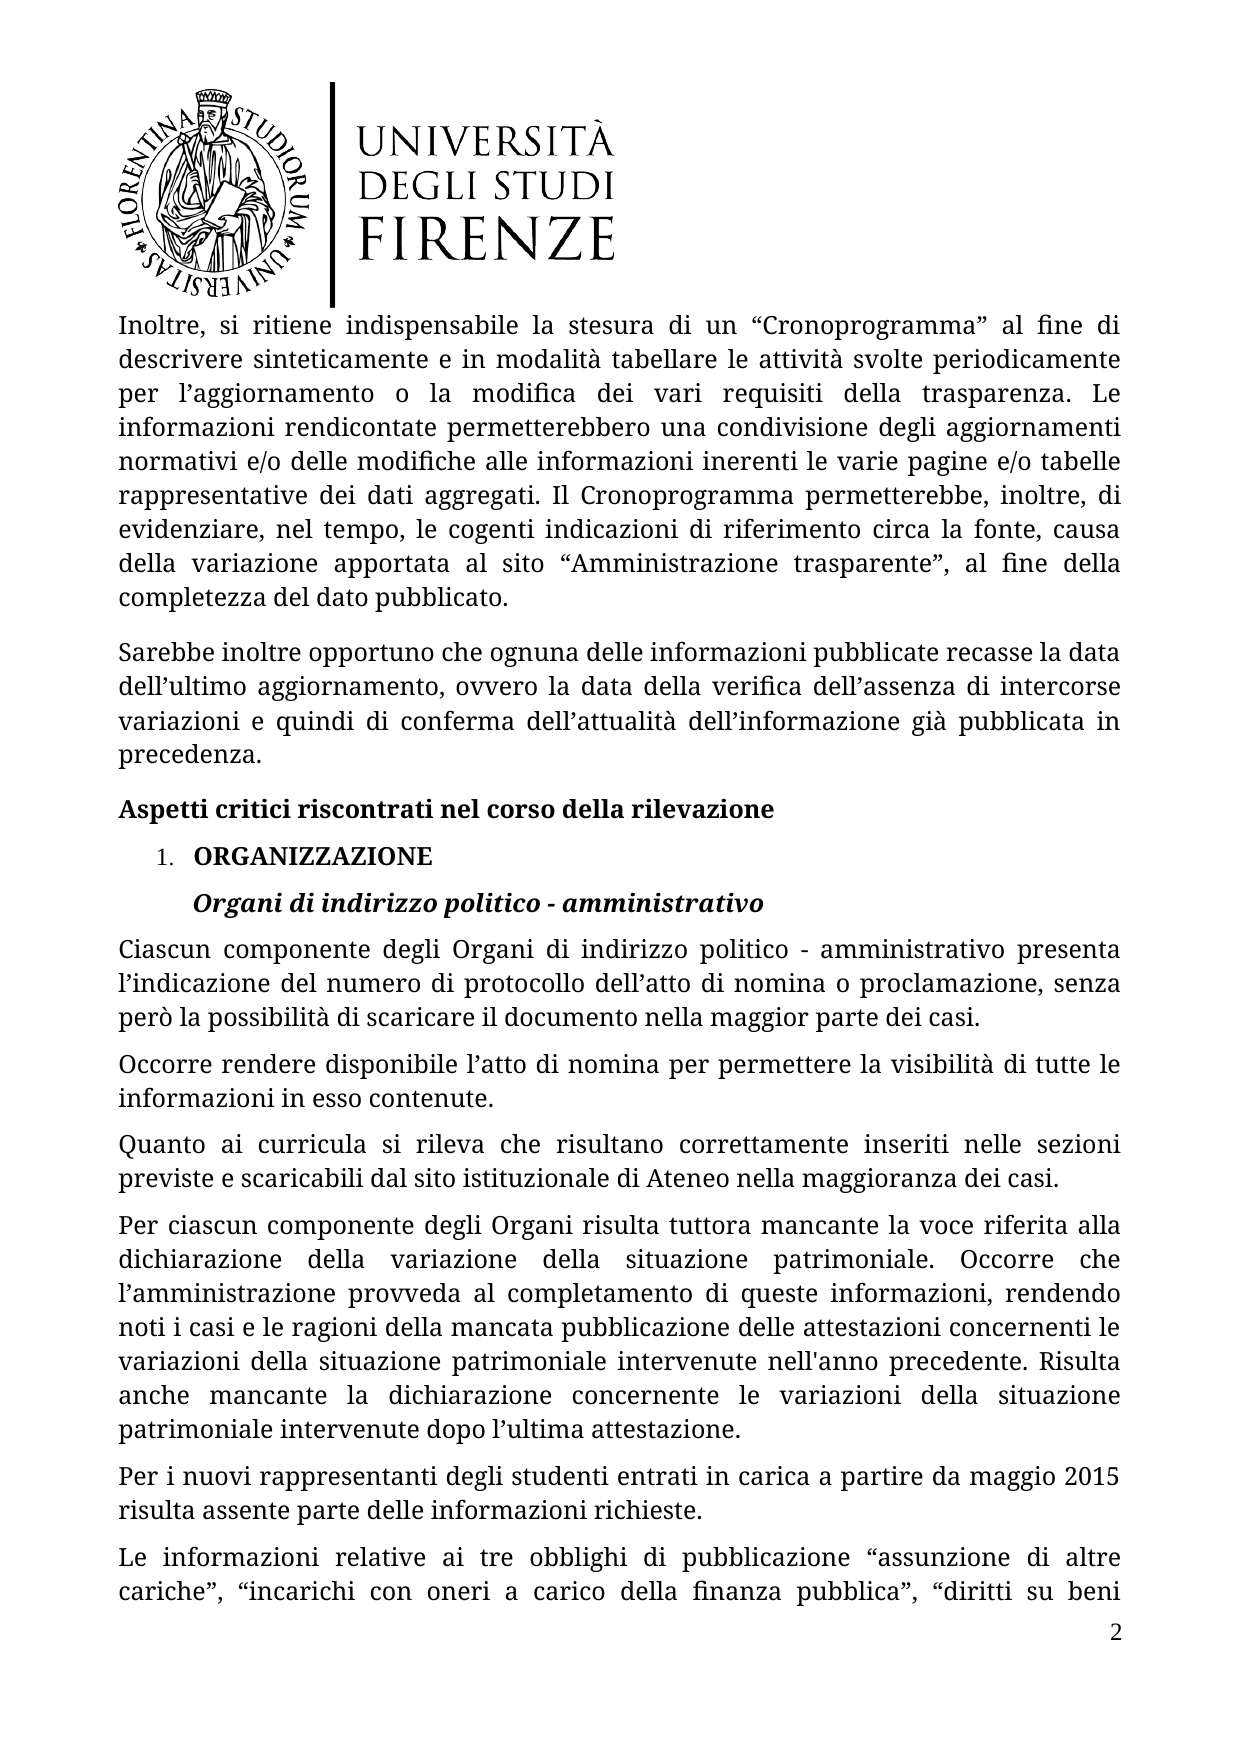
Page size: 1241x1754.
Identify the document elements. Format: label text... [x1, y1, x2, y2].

list Organi di indirizzo politico - amministrativo [192, 885, 1122, 919]
list Per ciascun componente degli Organi risulta tuttora mancante la voce riferita alla dichiarazione della variazione della situazione patrimoniale. Occorre che l’amministrazione provveda al completamento di queste informazioni, rendendo noti i casi e le ragioni della mancata pubblicazione delle attestazioni concernenti le variazioni della situazione patrimoniale intervenute nell'anno precedente. Risulta anche mancante la dichiarazione concernente le variazioni della situazione patrimoniale intervenute dopo l’ultima attestazione. [118, 1208, 1122, 1446]
list Le informazioni relative ai tre obblighi di pubblicazione “assunzione di altre cariche”, “incarichi con oneri a carico della finanza pubblica”, “diritti su beni [118, 1539, 1122, 1607]
list Inoltre, si ritiene indispensabile la stesura di un “Cronoprogramma” al fine di descrivere sinteticamente e in modalità tabellare le attività svolte periodicamente per l’aggiornamento o la modifica dei vari requisiti della trasparenza. Le informazioni rendicontate permetterebbero una condivisione degli aggiornamenti normativi e/o delle modifiche alle informazioni inerenti le varie pagine e/o tabelle rappresentative dei dati aggregati. Il Cronoprogramma permetterebbe, inoltre, di evidenziare, nel tempo, le cogenti indicazioni di riferimento circa la fonte, causa della variazione apportata al sito “Amministrazione trasparente”, al fine della completezza del dato pubblicato. [118, 308, 1122, 614]
list Aspetti critici riscontrati nel corso della rilevazione [118, 792, 1122, 826]
list Sarebbe inoltre opportuno che ognuna delle informazioni pubblicate recasse la data dell’ultimo aggiornamento, ovvero la data della verifica dell’assenza di intercorse variazioni e quindi di conferma dell’attualità dell’informazione già pubblicata in precedenza. [118, 635, 1122, 771]
list Ciascun componente degli Organi di indirizzo politico - amministrativo presenta l’indicazione del numero di protocollo dell’atto di nomina o proclamazione, senza però la possibilità di scaricare il documento nella maggior parte dei casi. [118, 932, 1122, 1034]
list Occorre rendere disponibile l’atto di nomina per permettere la visibilità di tutte le informazioni in esso contenute. [118, 1046, 1122, 1114]
picture [118, 82, 615, 308]
list Per i nuovi rappresentanti degli studenti entrati in carica a partire da maggio 2015 risulta assente parte delle informazioni richieste. [118, 1459, 1122, 1527]
list Quanto ai curricula si rileva che risultano correttamente inseriti nelle sezioni previste e scaricabili dal sito istituzionale di Ateneo nella maggioranza dei casi. [118, 1127, 1122, 1195]
list Organizzazione [156, 839, 1122, 873]
